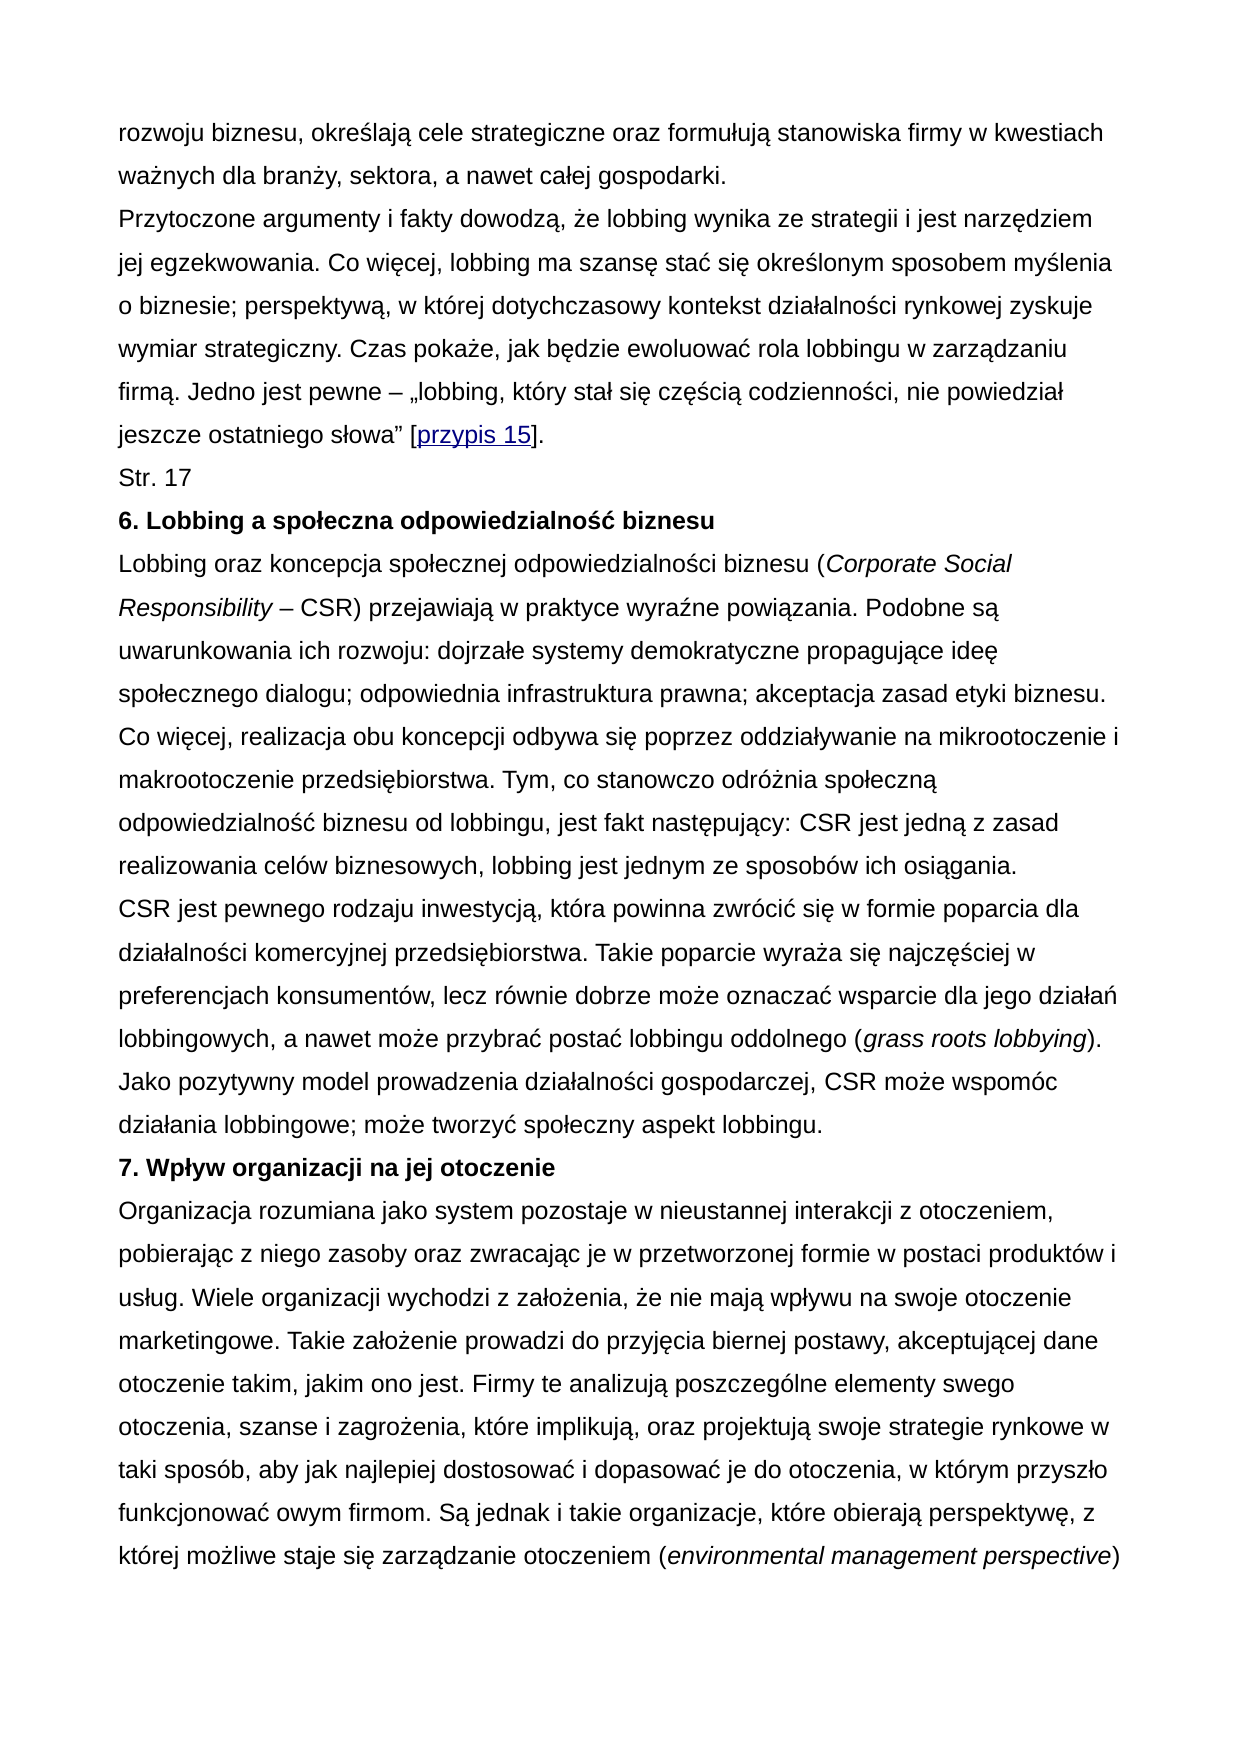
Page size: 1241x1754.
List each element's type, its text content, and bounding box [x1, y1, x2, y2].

text rozwoju biznesu, określają cele strategiczne oraz formułują stanowiska firmy w kwestiach ważnych dla branży, sektora, a nawet całej gospodarki. [118, 118, 1122, 190]
text Przytoczone argumenty i fakty dowodzą, że lobbing wynika ze strategii i jest narzędziem jej egzekwowania. Co więcej, lobbing ma szansę stać się określonym sposobem myślenia o biznesie; perspektywą, w której dotychczasowy kontekst działalności rynkowej zyskuje wymiar strategiczny. Czas pokaże, jak będzie ewoluować rola lobbingu w zarządzaniu firmą. Jedno jest pewne – „lobbing, który stał się częścią codzienności, nie powiedział jeszcze ostatniego słowa” [przypis 15]. [118, 204, 1122, 449]
text Str. 17 [118, 463, 1122, 492]
text Lobbing oraz koncepcja społecznej odpowiedzialności biznesu (Corporate Social Responsibility – CSR) przejawiają w praktyce wyraźne powiązania. Podobne są uwarunkowania ich rozwoju: dojrzałe systemy demokratyczne propagujące ideę społecznego dialogu; odpowiednia infrastruktura prawna; akceptacja zasad etyki biznesu. Co więcej, realizacja obu koncepcji odbywa się poprzez oddziaływanie na mikrootoczenie i makrootoczenie przedsiębiorstwa. Tym, co stanowczo odróżnia społeczną odpowiedzialność biznesu od lobbingu, jest fakt następujący: CSR jest jedną z zasad realizowania celów biznesowych, lobbing jest jednym ze sposobów ich osiągania. [118, 549, 1122, 880]
text CSR jest pewnego rodzaju inwestycją, która powinna zwrócić się w formie poparcia dla działalności komercyjnej przedsiębiorstwa. Takie poparcie wyraża się najczęściej w preferencjach konsumentów, lecz równie dobrze może oznaczać wsparcie dla jego działań lobbingowych, a nawet może przybrać postać lobbingu oddolnego (grass roots lobbying). Jako pozytywny model prowadzenia działalności gospodarczej, CSR może wspomóc działania lobbingowe; może tworzyć społeczny aspekt lobbingu. [118, 894, 1122, 1139]
text Organizacja rozumiana jako system pozostaje w nieustannej interakcji z otoczeniem, pobierając z niego zasoby oraz zwracając je w przetworzonej formie w postaci produktów i usług. Wiele organizacji wychodzi z założenia, że nie mają wpływu na swoje otoczenie marketingowe. Takie założenie prowadzi do przyjęcia biernej postawy, akceptującej dane otoczenie takim, jakim ono jest. Firmy te analizują poszczególne elementy swego otoczenia, szanse i zagrożenia, które implikują, oraz projektują swoje strategie rynkowe w taki sposób, aby jak najlepiej dostosować i dopasować je do otoczenia, w którym przyszło funkcjonować owym firmom. Są jednak i takie organizacje, które obierają perspektywę, z której możliwe staje się zarządzanie otoczeniem (environmental management perspective) [118, 1196, 1122, 1570]
subtitle 7. Wpływ organizacji na jej otoczenie [118, 1153, 1122, 1182]
subtitle 6. Lobbing a społeczna odpowiedzialność biznesu [118, 506, 1122, 535]
